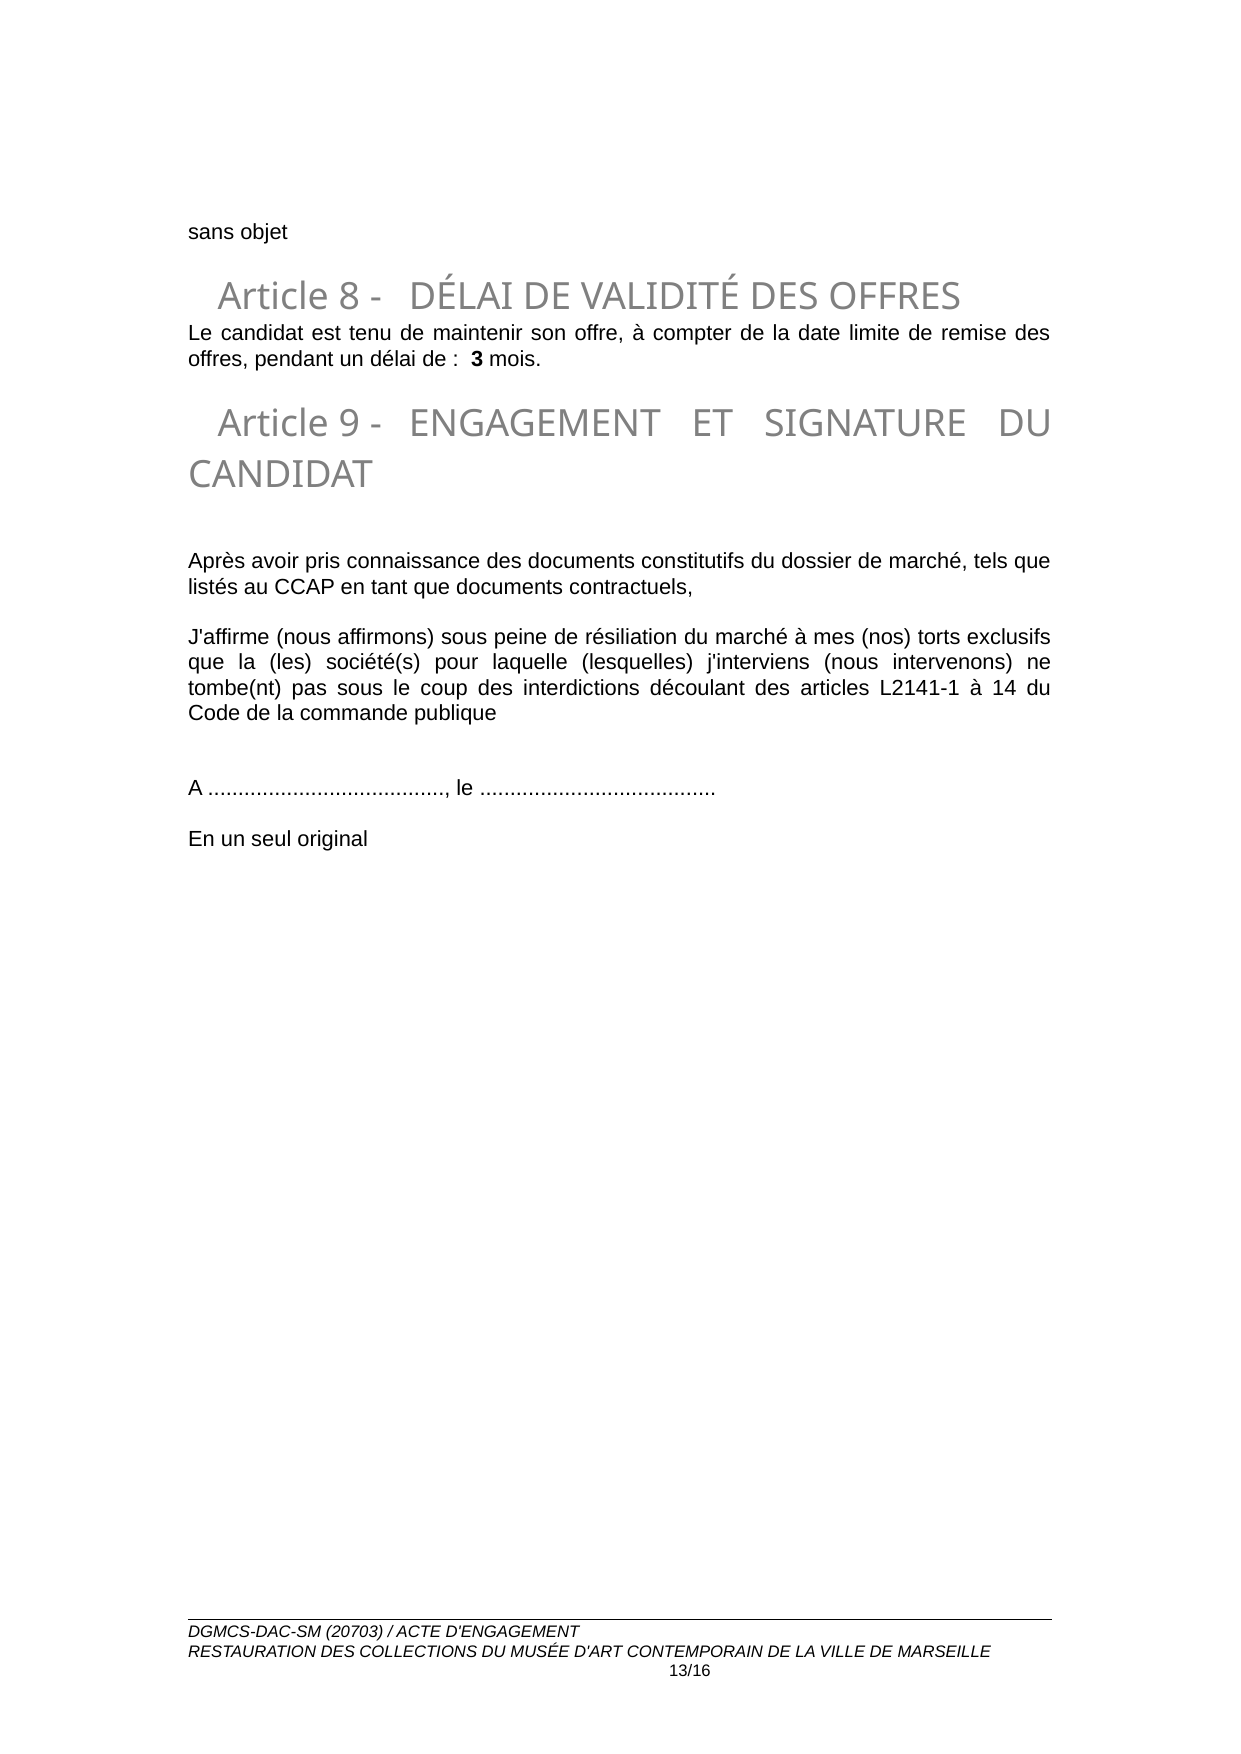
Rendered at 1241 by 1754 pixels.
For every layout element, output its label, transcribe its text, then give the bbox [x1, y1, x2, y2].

text Le candidat est tenu de maintenir son offre, à compter de la date limite de remise des offres, pendant un délai de : 3 mois. [188, 320, 1052, 371]
text J'affirme (nous affirmons) sous peine de résiliation du marché à mes (nos) torts exclusifs que la (les) société(s) pour laquelle (lesquelles) j'interviens (nous intervenons) ne tombe(nt) pas sous le coup des interdictions découlant des articles L2141-1 à 14 du Code de la commande publique [188, 624, 1052, 725]
subtitle DÉLAI DE VALIDITÉ DES OFFRES [188, 269, 1052, 320]
subtitle ENGAGEMENT ET SIGNATURE DU CANDIDAT [188, 396, 1052, 498]
text En un seul original [188, 826, 1052, 851]
text Après avoir pris connaissance des documents constitutifs du dossier de marché, tels que listés au CCAP en tant que documents contractuels, [188, 548, 1052, 599]
text A ......................................., le ....................................... [188, 775, 1052, 800]
text sans objet [188, 219, 1052, 244]
